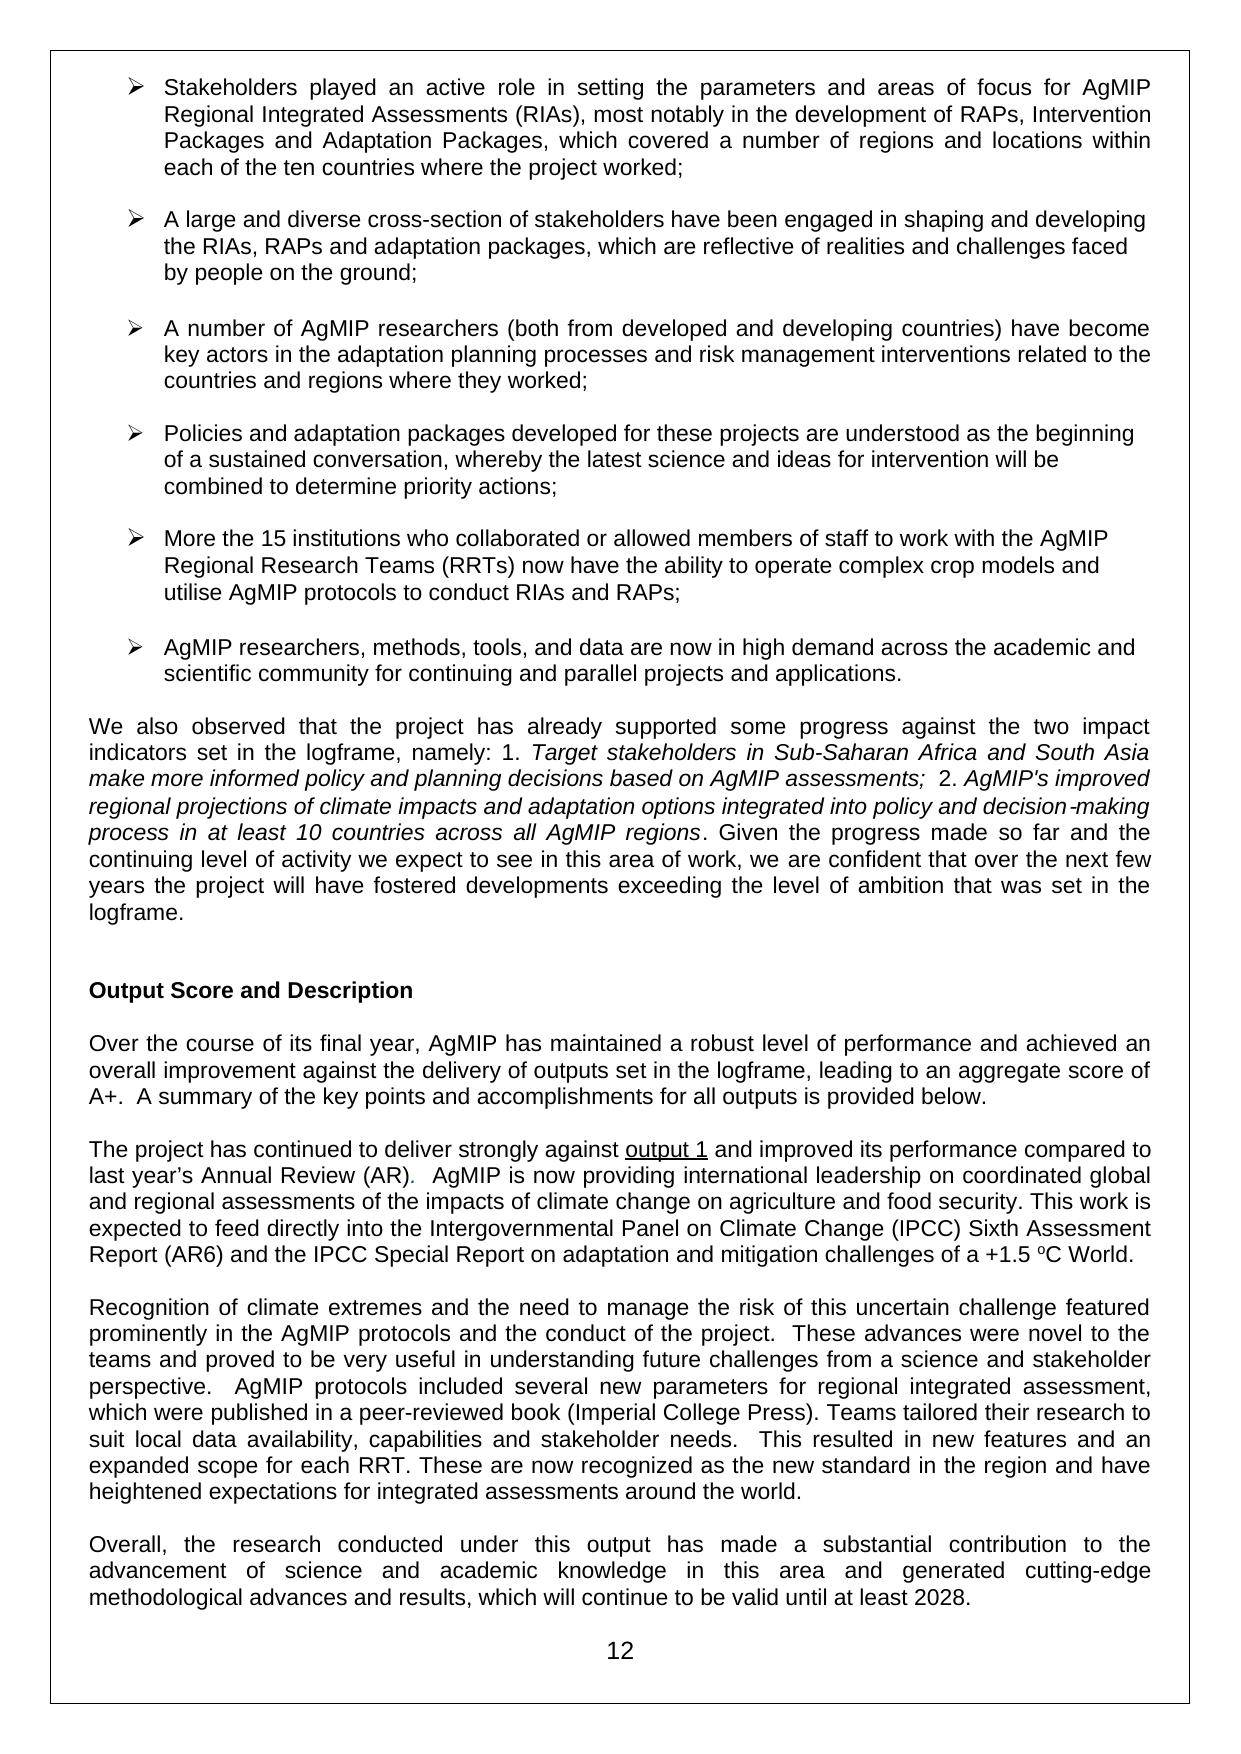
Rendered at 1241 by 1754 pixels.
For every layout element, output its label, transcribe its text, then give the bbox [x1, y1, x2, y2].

list AgMIP researchers, methods, tools, and data are now in high demand across the academic and scientific community for continuing and parallel projects and applications. [126, 634, 1152, 686]
text Overall, the research conducted under this output has made a substantial contribution to the advancement of science and academic knowledge in this area and generated cutting-edge methodological advances and results, which will continue to be valid until at least 2028. [89, 1531, 1152, 1610]
text Output Score and Description [89, 977, 1152, 1004]
list Policies and adaptation packages developed for these projects are understood as the beginning of a sustained conversation, whereby the latest science and ideas for intervention will be combined to determine priority actions; [126, 420, 1152, 499]
text We also observed that the project has already supported some progress against the two impact indicators set in the logframe, namely: 1. Target stakeholders in Sub-Saharan Africa and South Asia make more informed policy and planning decisions based on AgMIP assessments; 2. AgMIP's improved regional projections of climate impacts and adaptation options integrated into policy and decision‐making process in at least 10 countries across all AgMIP regions. Given the progress made so far and the continuing level of activity we expect to see in this area of work, we are confident that over the next few years the project will have fostered developments exceeding the level of ambition that was set in the logframe. [89, 713, 1152, 925]
text Recognition of climate extremes and the need to manage the risk of this uncertain challenge featured prominently in the AgMIP protocols and the conduct of the project. These advances were novel to the teams and proved to be very useful in understanding future challenges from a science and stakeholder perspective. AgMIP protocols included several new parameters for regional integrated assessment, which were published in a peer-reviewed book (Imperial College Press). Teams tailored their research to suit local data availability, capabilities and stakeholder needs. This resulted in new features and an expanded scope for each RRT. These are now recognized as the new standard in the region and have heightened expectations for integrated assessments around the world. [89, 1294, 1152, 1504]
list A large and diverse cross-section of stakeholders have been engaged in shaping and developing the RIAs, RAPs and adaptation packages, which are reflective of realities and challenges faced by people on the ground; [126, 206, 1152, 314]
list A number of AgMIP researchers (both from developed and developing countries) have become key actors in the adaptation planning processes and risk management interventions related to the countries and regions where they worked; [126, 314, 1152, 420]
list Stakeholders played an active role in setting the parameters and areas of focus for AgMIP Regional Integrated Assessments (RIAs), most notably in the development of RAPs, Intervention Packages and Adaptation Packages, which covered a number of regions and locations within each of the ten countries where the project worked; [126, 74, 1152, 180]
list More the 15 institutions who collaborated or allowed members of staff to work with the AgMIP Regional Research Teams (RRTs) now have the ability to operate complex crop models and utilise AgMIP protocols to conduct RIAs and RAPs; [126, 525, 1152, 634]
text Over the course of its final year, AgMIP has maintained a robust level of performance and achieved an overall improvement against the delivery of outputs set in the logframe, leading to an aggregate score of A+. A summary of the key points and accomplishments for all outputs is provided below. [89, 1030, 1152, 1109]
text The project has continued to deliver strongly against output 1 and improved its performance compared to last year’s Annual Review (AR). AgMIP is now providing international leadership on coordinated global and regional assessments of the impacts of climate change on agriculture and food security. This work is expected to feed directly into the Intergovernmental Panel on Climate Change (IPCC) Sixth Assessment Report (AR6) and the IPCC Special Report on adaptation and mitigation challenges of a +1.5 oC World. [89, 1136, 1152, 1267]
